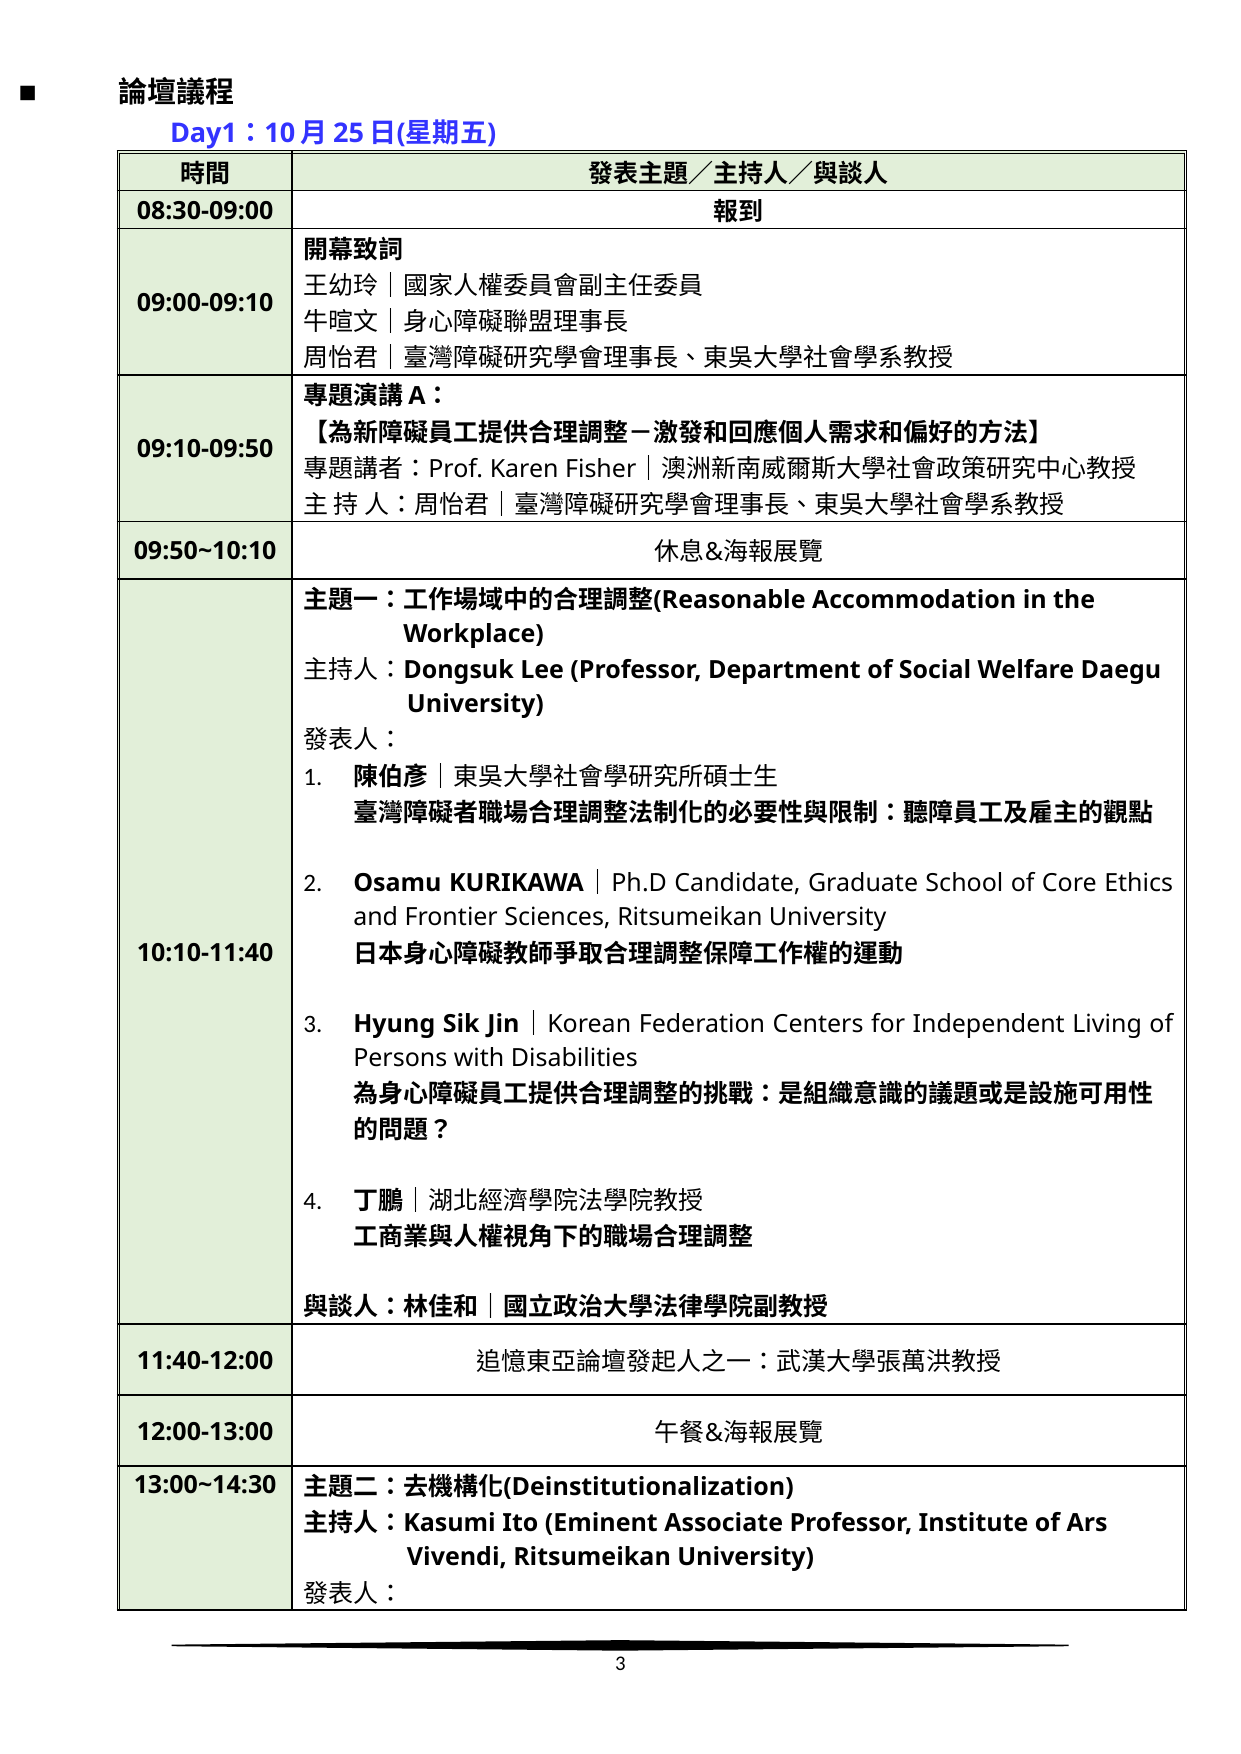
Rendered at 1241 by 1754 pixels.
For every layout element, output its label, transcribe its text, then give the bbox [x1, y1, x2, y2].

table_cell 09:10-09:50 [120, 376, 291, 521]
table_cell 主題一：工作場域中的合理調整(Reasonable Accommodation in the Workplace) 主持人：Dongsuk Lee (Professor, Department of Social Welfare Daegu University) 發表人： 陳伯彥｜東吳大學社會學研究所碩士生 臺灣障礙者職場合理調整法制化的必要性與限制：聽障員工及雇主的觀點 Osamu KURIKAWA｜Ph.D Candidate, Graduate School of Core Ethics and Frontier Sciences, Ritsumeikan University 日本身心障礙教師爭取合理調整保障工作權的運動 Hyung Sik Jin｜Korean Federation Centers for Independent Living of Persons with Disabilities 為身心障礙員工提供合理調整的挑戰：是組織意識的議題或是設施可用性 的問題？ 丁鵬｜湖北經濟學院法學院教授 工商業與人權視角下的職場合理調整 與談人：林佳和｜國立政治大學法律學院副教授 [293, 580, 1184, 1323]
table_cell 12:00-13:00 [120, 1396, 291, 1465]
list 論壇議程 [18, 69, 1122, 111]
table_cell 10:10-11:40 [120, 580, 291, 1323]
table_cell 主題二：去機構化(Deinstitutionalization) 主持人：Kasumi Ito (Eminent Associate Professor, Institute of Ars Vivendi, Ritsumeikan University) 發表人： 李逸群｜國立彰化師範大學復健諮商研究所碩士生 反思體制外收容機構：歷史脈絡、爭議及治理挑戰 Motoyuki GOTO｜Associate Professor, Graduate School of Core Ethics and Frontier Sciences, Ritsumeikan University, Vice-director, Institute of Ars Vivendi, Ritsumeikan University 日本精神障礙去機構化之困難的歷史、照護責任與社會福利 Yeon-ok Jeong｜Gwangju Independent Living Center for the Disabled / Center Director 韓國去機構化之進展、政策與未來展望 韓彥興｜殘障義工網路發起人 社會組織何以能推動公共政策改善？Z市孤獨症兒童隨班就讀「零拒絕」政 策倡導案例分析 與談人：王宜慧｜心路社會福利基金會副執行長 [293, 1467, 1184, 1609]
table_cell 11:40-12:00 [120, 1325, 291, 1394]
table_cell 09:00-09:10 [120, 229, 291, 374]
table_header 發表主題／主持人／與談人 [293, 154, 1184, 190]
table_cell 午餐&海報展覽 [293, 1396, 1184, 1465]
table_cell 追憶東亞論壇發起人之一：武漢大學張萬洪教授 [293, 1325, 1184, 1394]
table_cell 報到 [293, 191, 1184, 228]
table_cell 專題演講A： 【為新障礙員工提供合理調整－激發和回應個人需求和偏好的方法】 專題講者：Prof. Karen Fisher｜澳洲新南威爾斯大學社會政策研究中心教授 主 持 人：周怡君｜臺灣障礙研究學會理事長、東吳大學社會學系教授 [293, 376, 1184, 521]
table_header 時間 [120, 154, 291, 190]
table_cell 09:50~10:10 [120, 522, 291, 578]
text Day1：10月25日(星期五) [170, 111, 1122, 150]
table_cell 13:00~14:30 [120, 1467, 291, 1609]
table_cell 08:30-09:00 [120, 191, 291, 228]
table_cell 休息&海報展覽 [293, 522, 1184, 578]
table_cell 開幕致詞 王幼玲｜國家人權委員會副主任委員 牛暄文｜身心障礙聯盟理事長 周怡君｜臺灣障礙研究學會理事長、東吳大學社會學系教授 [293, 229, 1184, 374]
